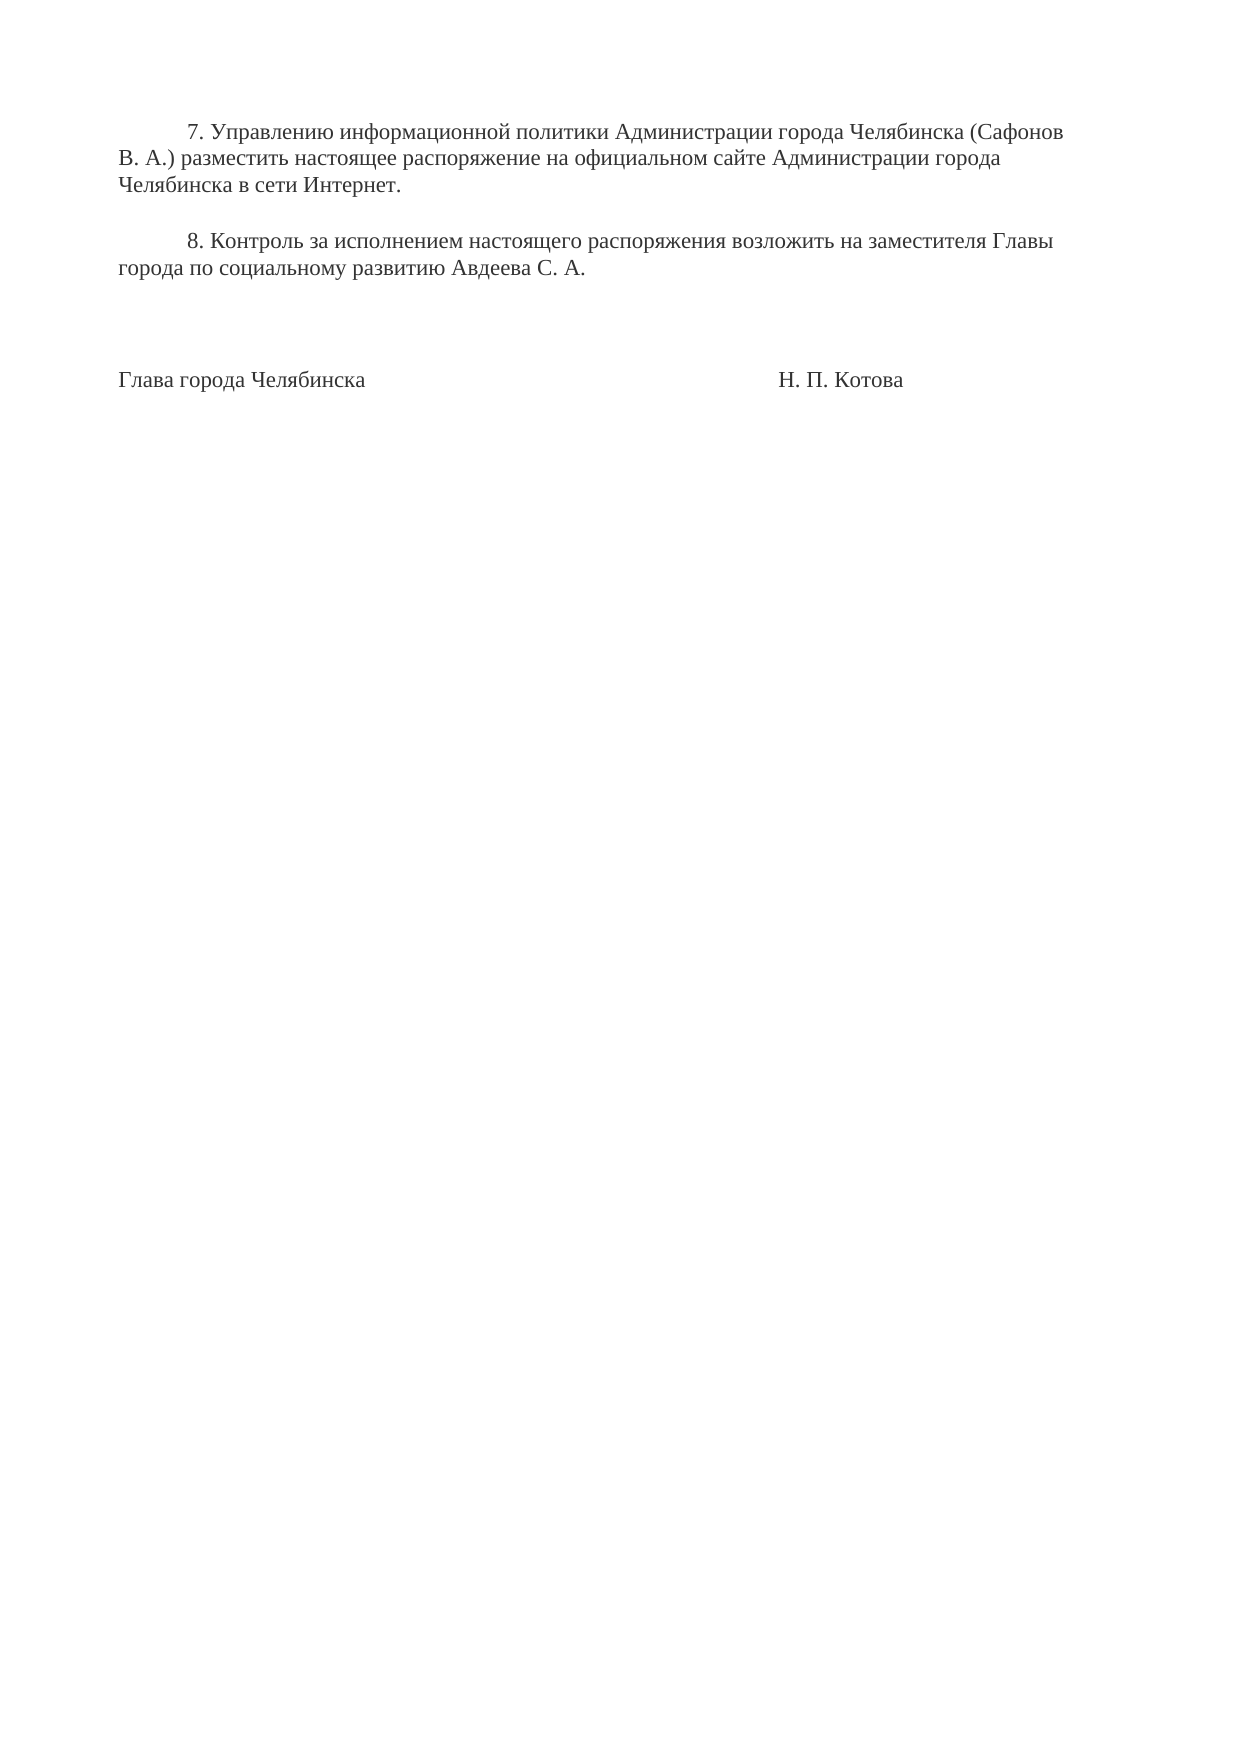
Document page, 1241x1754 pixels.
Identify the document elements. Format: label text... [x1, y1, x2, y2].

text 7. Управлению информационной политики Администрации города Челябинска (Сафонов В. А.) разместить настоящее распоряжение на официальном сайте Администрации города Челябинска в сети Интернет. [118, 118, 1122, 197]
text 8. Контроль за исполнением настоящего распоряжения возложить на заместителя Главы города по социальному развитию Авдеева С. А. [118, 227, 1122, 280]
text Глава города Челябинска Н. П. Котова [118, 366, 1122, 393]
